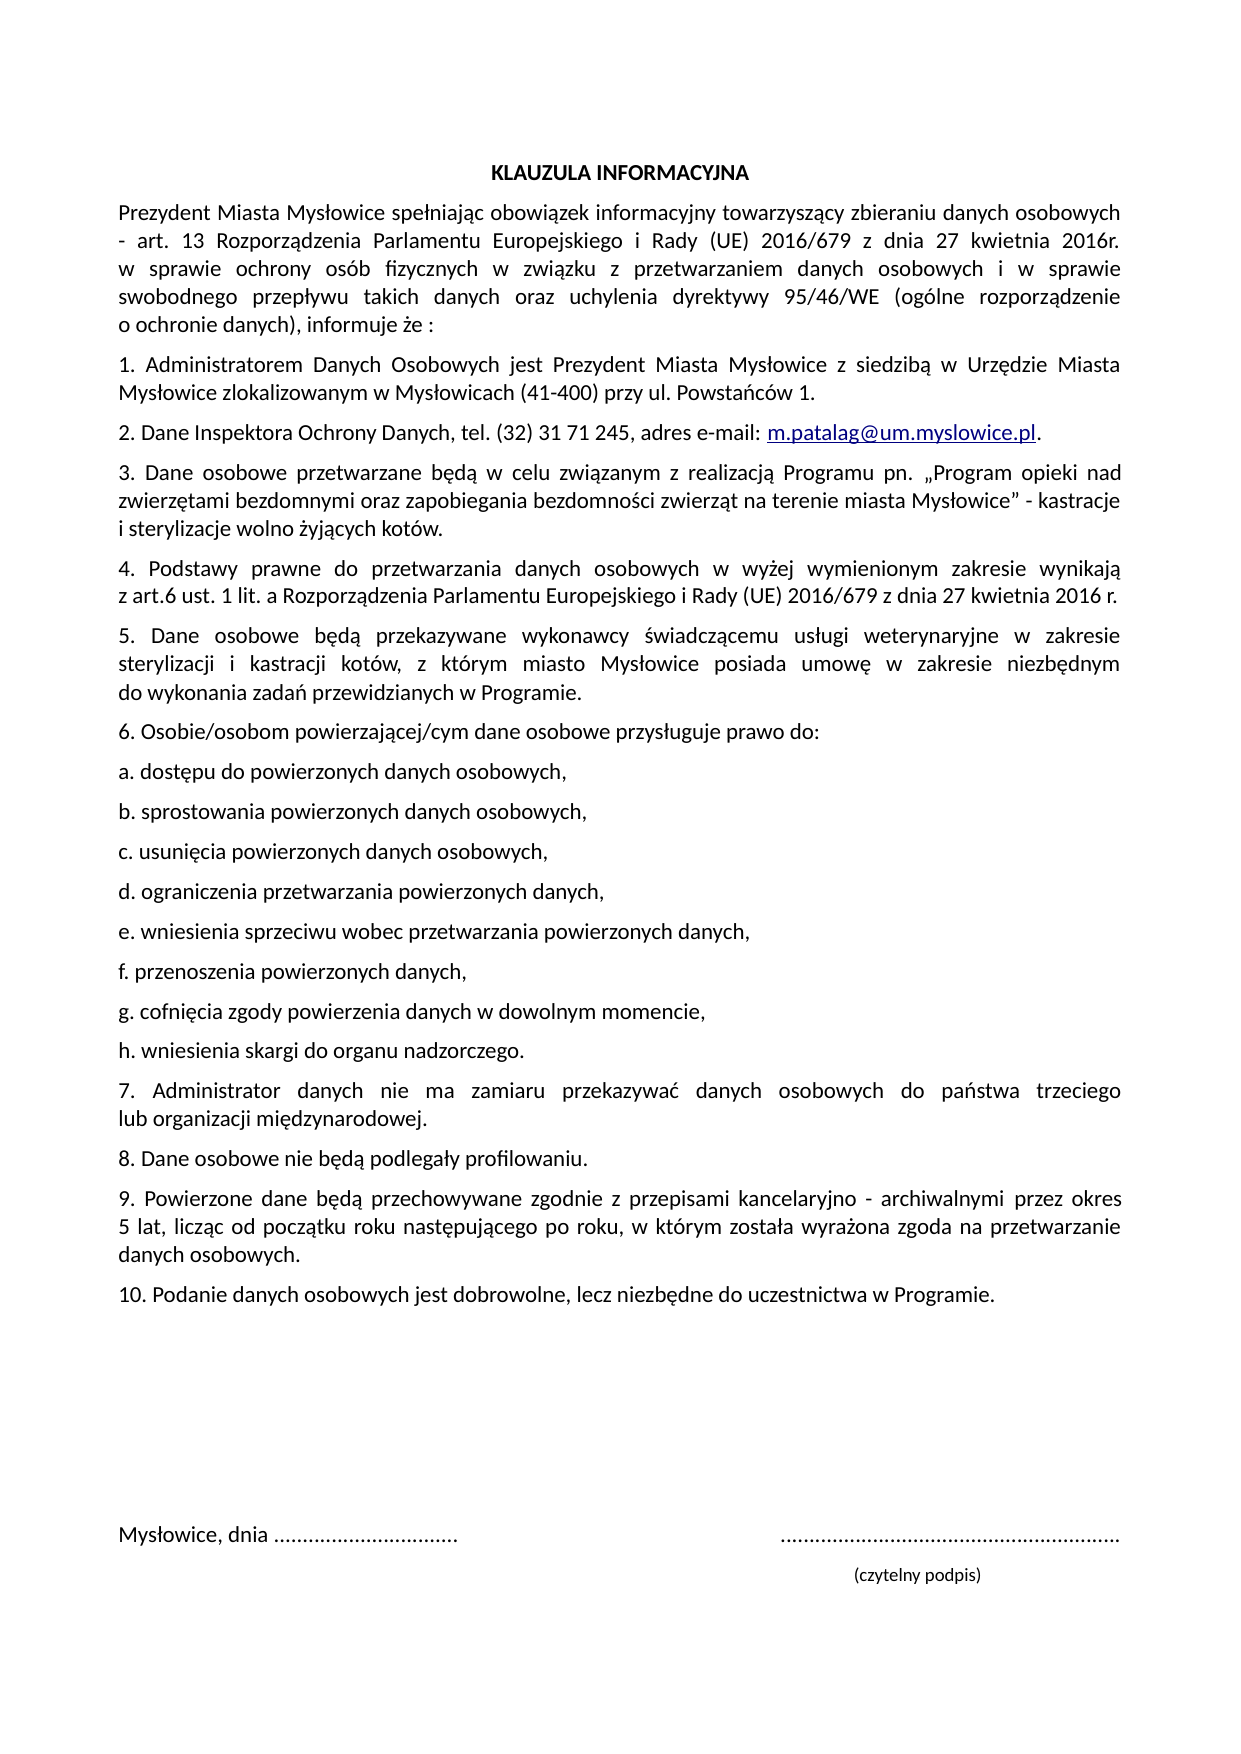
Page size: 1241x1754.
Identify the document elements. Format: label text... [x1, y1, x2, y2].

text g. cofnięcia zgody powierzenia danych w dowolnym momencie, [118, 997, 1122, 1025]
text 4. Podstawy prawne do przetwarzania danych osobowych w wyżej wymienionym zakresie wynikają z art.6 ust. 1 lit. a Rozporządzenia Parlamentu Europejskiego i Rady (UE) 2016/679 z dnia 27 kwietnia 2016 r. [118, 554, 1122, 610]
text f. przenoszenia powierzonych danych, [118, 957, 1122, 985]
text 5. Dane osobowe będą przekazywane wykonawcy świadczącemu usługi weterynaryjne w zakresie sterylizacji i kastracji kotów, z którym miasto Mysłowice posiada umowę w zakresie niezbędnym do wykonania zadań przewidzianych w Programie. [118, 622, 1122, 706]
text 8. Dane osobowe nie będą podlegały profilowaniu. [118, 1144, 1122, 1172]
text 6. Osobie/osobom powierzającej/cym dane osobowe przysługuje prawo do: [118, 717, 1122, 746]
text d. ograniczenia przetwarzania powierzonych danych, [118, 877, 1122, 905]
text a. dostępu do powierzonych danych osobowych, [118, 757, 1122, 785]
text b. sprostowania powierzonych danych osobowych, [118, 797, 1122, 825]
text h. wniesienia skargi do organu nadzorczego. [118, 1037, 1122, 1065]
text 7. Administrator danych nie ma zamiaru przekazywać danych osobowych do państwa trzeciego lub organizacji międzynarodowej. [118, 1077, 1122, 1133]
text (czytelny podpis) [118, 1559, 1122, 1588]
text e. wniesienia sprzeciwu wobec przetwarzania powierzonych danych, [118, 917, 1122, 945]
text c. usunięcia powierzonych danych osobowych, [118, 837, 1122, 865]
text KLAUZULA INFORMACYJNA [118, 158, 1122, 186]
text 10. Podanie danych osobowych jest dobrowolne, lecz niezbędne do uczestnictwa w Programie. [118, 1280, 1122, 1308]
text 3. Dane osobowe przetwarzane będą w celu związanym z realizacją Programu pn. „Program opieki nad zwierzętami bezdomnymi oraz zapobiegania bezdomności zwierząt na terenie miasta Mysłowice” - kastracje i sterylizacje wolno żyjących kotów. [118, 458, 1122, 542]
text 2. Dane Inspektora Ochrony Danych, tel. (32) 31 71 245, adres e-mail: m.patalag@um.myslowice.pl. [118, 418, 1122, 446]
text 1. Administratorem Danych Osobowych jest Prezydent Miasta Mysłowice z siedzibą w Urzędzie Miasta Mysłowice zlokalizowanym w Mysłowicach (41-400) przy ul. Powstańców 1. [118, 350, 1122, 406]
text Mysłowice, dnia ................................ ........................................................... [118, 1520, 1122, 1548]
text 9. Powierzone dane będą przechowywane zgodnie z przepisami kancelaryjno - archiwalnymi przez okres 5 lat, licząc od początku roku następującego po roku, w którym została wyrażona zgoda na przetwarzanie danych osobowych. [118, 1184, 1122, 1268]
text Prezydent Miasta Mysłowice spełniając obowiązek informacyjny towarzyszący zbieraniu danych osobowych - art. 13 Rozporządzenia Parlamentu Europejskiego i Rady (UE) 2016/679 z dnia 27 kwietnia 2016r. w sprawie ochrony osób fizycznych w związku z przetwarzaniem danych osobowych i w sprawie swobodnego przepływu takich danych oraz uchylenia dyrektywy 95/46/WE (ogólne rozporządzenie o ochronie danych), informuje że : [118, 198, 1122, 338]
